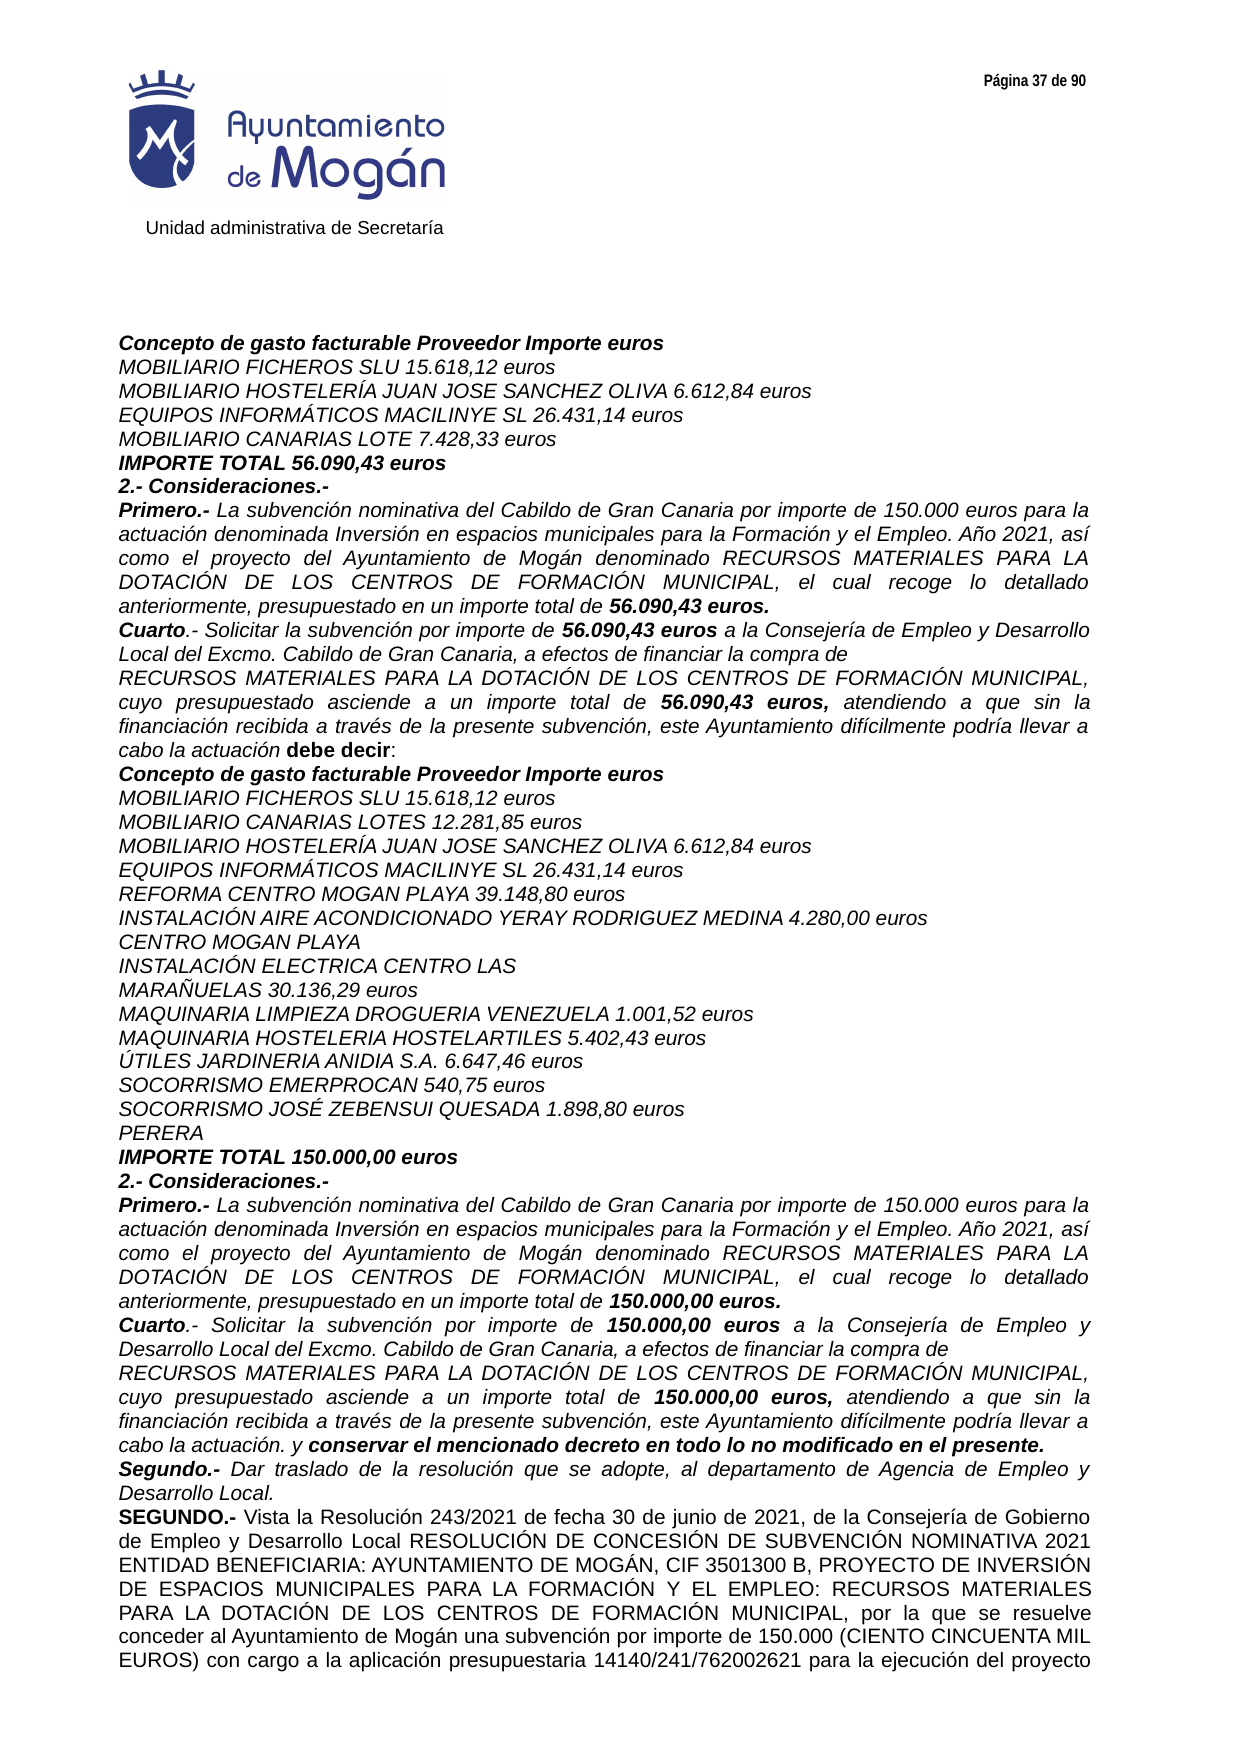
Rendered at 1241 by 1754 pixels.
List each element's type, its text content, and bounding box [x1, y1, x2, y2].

text MOBILIARIO FICHEROS SLU 15.618,12 euros [118, 786, 1092, 810]
text MOBILIARIO HOSTELERÍA JUAN JOSE SANCHEZ OLIVA 6.612,84 euros [118, 834, 1092, 858]
text MOBILIARIO FICHEROS SLU 15.618,12 euros [118, 354, 1092, 378]
text EQUIPOS INFORMÁTICOS MACILINYE SL 26.431,14 euros [118, 858, 1092, 882]
text MAQUINARIA HOSTELERIA HOSTELARTILES 5.402,43 euros [118, 1025, 1092, 1049]
text SOCORRISMO EMERPROCAN 540,75 euros [118, 1073, 1092, 1097]
text MOBILIARIO CANARIAS LOTES 12.281,85 euros [118, 810, 1092, 834]
text PERERA [118, 1121, 1092, 1145]
text Primero.- La subvención nominativa del Cabildo de Gran Canaria por importe de 150.000 euros para la actuación denominada Inversión en espacios municipales para la Formación y el Empleo. Año 2021, así como el proyecto del Ayuntamiento de Mogán denominado RECURSOS MATERIALES PARA LA DOTACIÓN DE LOS CENTROS DE FORMACIÓN MUNICIPAL, el cual recoge lo detallado anteriormente, presupuestado en un importe total de 150.000,00 euros. [118, 1193, 1092, 1313]
text Primero.- La subvención nominativa del Cabildo de Gran Canaria por importe de 150.000 euros para la actuación denominada Inversión en espacios municipales para la Formación y el Empleo. Año 2021, así como el proyecto del Ayuntamiento de Mogán denominado RECURSOS MATERIALES PARA LA DOTACIÓN DE LOS CENTROS DE FORMACIÓN MUNICIPAL, el cual recoge lo detallado anteriormente, presupuestado en un importe total de 56.090,43 euros. [118, 498, 1092, 618]
text REFORMA CENTRO MOGAN PLAYA 39.148,80 euros [118, 882, 1092, 906]
text Cuarto.- Solicitar la subvención por importe de 150.000,00 euros a la Consejería de Empleo y Desarrollo Local del Excmo. Cabildo de Gran Canaria, a efectos de financiar la compra de [118, 1313, 1092, 1361]
text EQUIPOS INFORMÁTICOS MACILINYE SL 26.431,14 euros [118, 402, 1092, 426]
text Concepto de gasto facturable Proveedor Importe euros [118, 762, 1092, 786]
text RECURSOS MATERIALES PARA LA DOTACIÓN DE LOS CENTROS DE FORMACIÓN MUNICIPAL, cuyo presupuestado asciende a un importe total de 150.000,00 euros, atendiendo a que sin la financiación recibida a través de la presente subvención, este Ayuntamiento difícilmente podría llevar a cabo la actuación. y conservar el mencionado decreto en todo lo no modificado en el presente. [118, 1361, 1092, 1457]
text IMPORTE TOTAL 56.090,43 euros [118, 450, 1092, 474]
text MOBILIARIO HOSTELERÍA JUAN JOSE SANCHEZ OLIVA 6.612,84 euros [118, 378, 1092, 402]
text ÚTILES JARDINERIA ANIDIA S.A. 6.647,46 euros [118, 1049, 1092, 1073]
picture [128, 70, 445, 206]
text MAQUINARIA LIMPIEZA DROGUERIA VENEZUELA 1.001,52 euros [118, 1001, 1092, 1025]
text Cuarto.- Solicitar la subvención por importe de 56.090,43 euros a la Consejería de Empleo y Desarrollo Local del Excmo. Cabildo de Gran Canaria, a efectos de financiar la compra de [118, 618, 1092, 666]
text 2.- Consideraciones.- [118, 1169, 1092, 1193]
text IMPORTE TOTAL 150.000,00 euros [118, 1145, 1092, 1169]
text 2.- Consideraciones.- [118, 474, 1092, 498]
text INSTALACIÓN ELECTRICA CENTRO LAS [118, 953, 1092, 977]
text SOCORRISMO JOSÉ ZEBENSUI QUESADA 1.898,80 euros [118, 1097, 1092, 1121]
text MARAÑUELAS 30.136,29 euros [118, 977, 1092, 1001]
text SEGUNDO.- Vista la Resolución 243/2021 de fecha 30 de junio de 2021, de la Consejería de Gobierno de Empleo y Desarrollo Local RESOLUCIÓN DE CONCESIÓN DE SUBVENCIÓN NOMINATIVA 2021 ENTIDAD BENEFICIARIA: AYUNTAMIENTO DE MOGÁN, CIF 3501300 B, PROYECTO DE INVERSIÓN DE ESPACIOS MUNICIPALES PARA LA FORMACIÓN Y EL EMPLEO: RECURSOS MATERIALES PARA LA DOTACIÓN DE LOS CENTROS DE FORMACIÓN MUNICIPAL, por la que se resuelve conceder al Ayuntamiento de Mogán una subvención por importe de 150.000 (CIENTO CINCUENTA MIL EUROS) con cargo a la aplicación presupuestaria 14140/241/762002621 para la ejecución del proyecto [118, 1504, 1092, 1672]
text Segundo.- Dar traslado de la resolución que se adopte, al departamento de Agencia de Empleo y Desarrollo Local. [118, 1457, 1092, 1504]
text Concepto de gasto facturable Proveedor Importe euros [118, 331, 1092, 354]
text MOBILIARIO CANARIAS LOTE 7.428,33 euros [118, 426, 1092, 450]
text CENTRO MOGAN PLAYA [118, 929, 1092, 953]
text INSTALACIÓN AIRE ACONDICIONADO YERAY RODRIGUEZ MEDINA 4.280,00 euros [118, 906, 1092, 929]
text RECURSOS MATERIALES PARA LA DOTACIÓN DE LOS CENTROS DE FORMACIÓN MUNICIPAL, cuyo presupuestado asciende a un importe total de 56.090,43 euros, atendiendo a que sin la financiación recibida a través de la presente subvención, este Ayuntamiento difícilmente podría llevar a cabo la actuación debe decir: [118, 666, 1092, 762]
